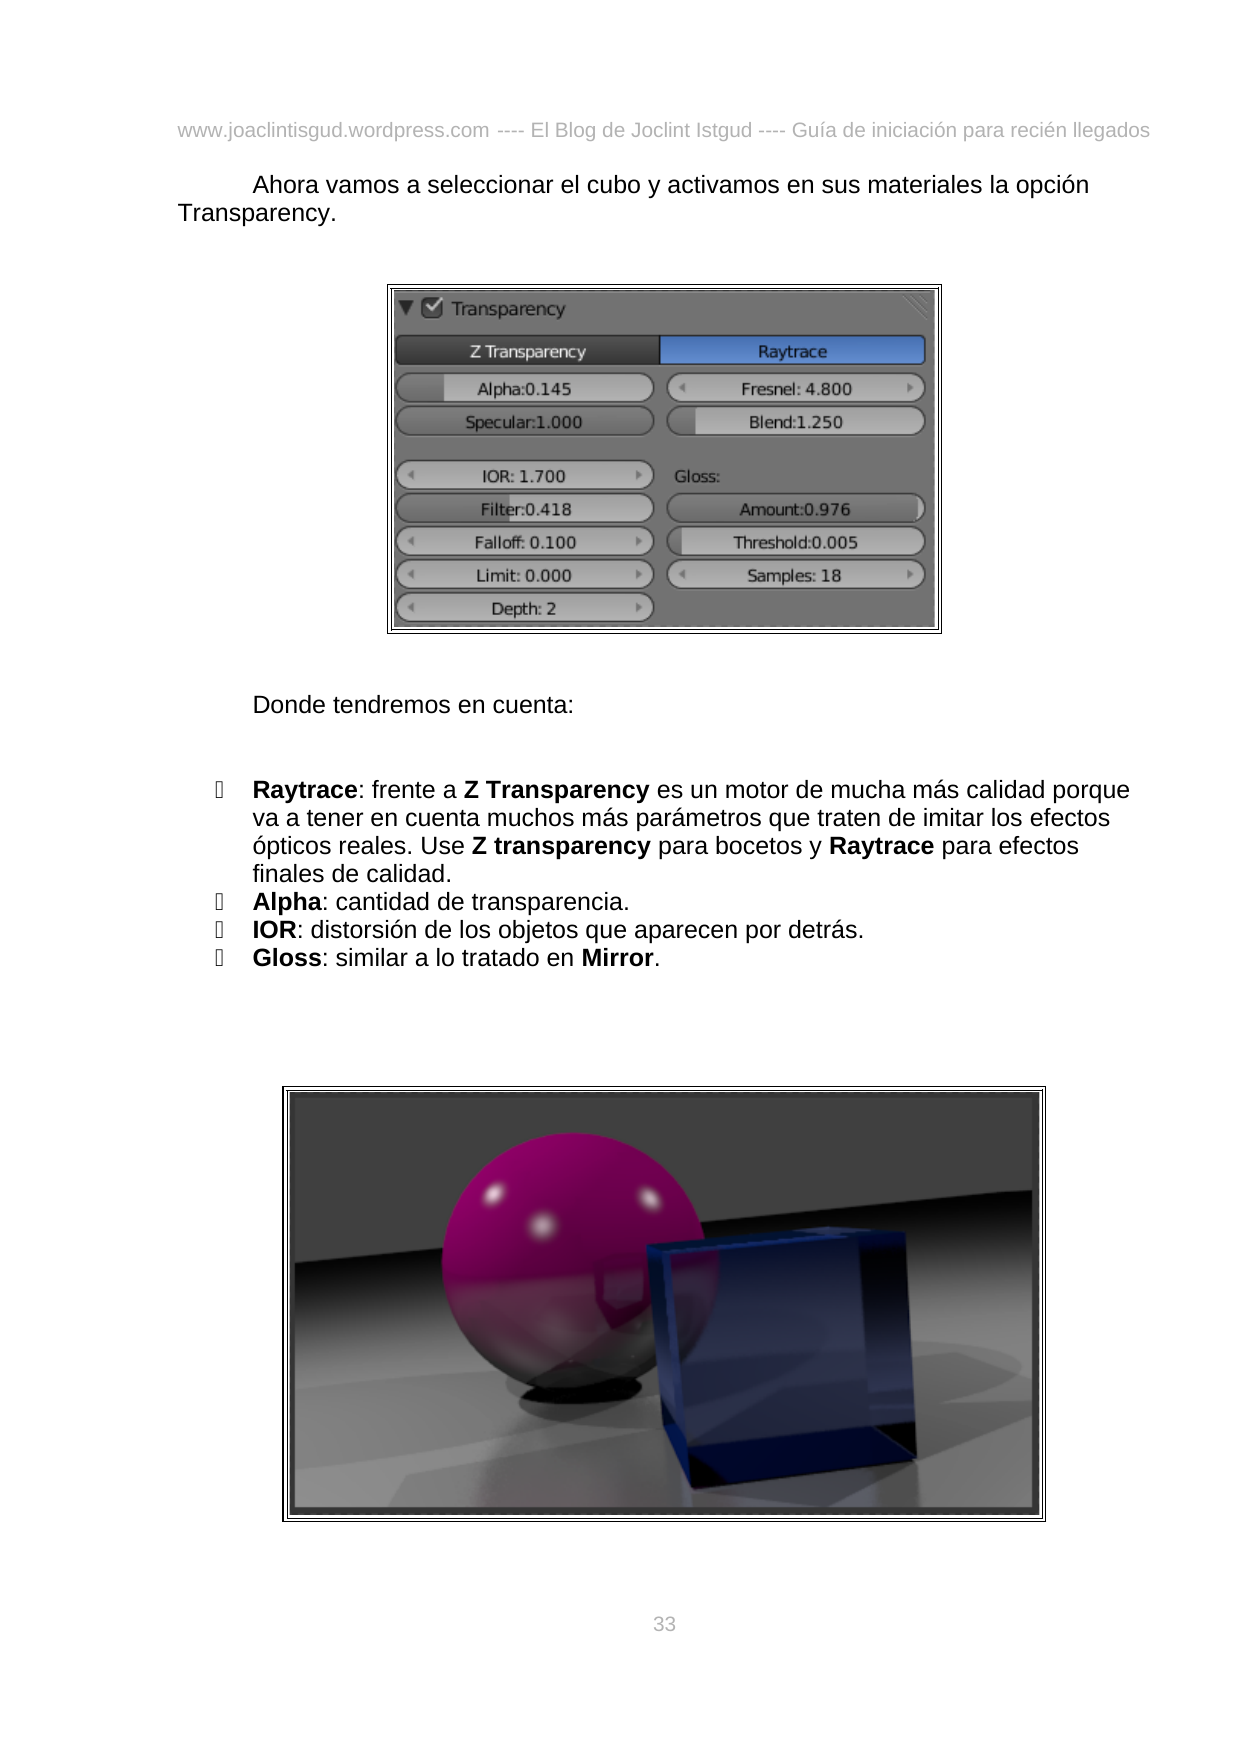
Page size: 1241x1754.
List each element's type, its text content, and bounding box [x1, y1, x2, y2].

list Alpha: cantidad de transparencia. [637, 888, 1152, 916]
picture [394, 290, 935, 627]
list Alpha: cantidad de transparencia. [215, 888, 252, 916]
list Gloss: similar a lo tratado en Mirror. [215, 944, 252, 972]
text Donde tendremos en cuenta: [177, 663, 1152, 747]
list Gloss: similar a lo tratado en Mirror. [668, 944, 1152, 972]
picture [289, 1092, 1040, 1515]
text Ahora vamos a seleccionar el cubo y activamos en sus materiales la opción Transparency. [177, 171, 1152, 254]
list Raytrace: frente a Z Transparency es un motor de mucha más calidad porque va a tener en cuenta muchos más parámetros que traten de imitar los efectos ópticos reales. Use Z transparency para bocetos y Raytrace para efectos finales de calidad. [459, 776, 1152, 888]
list IOR: distorsión de los objetos que aparecen por detrás. [215, 916, 1152, 944]
